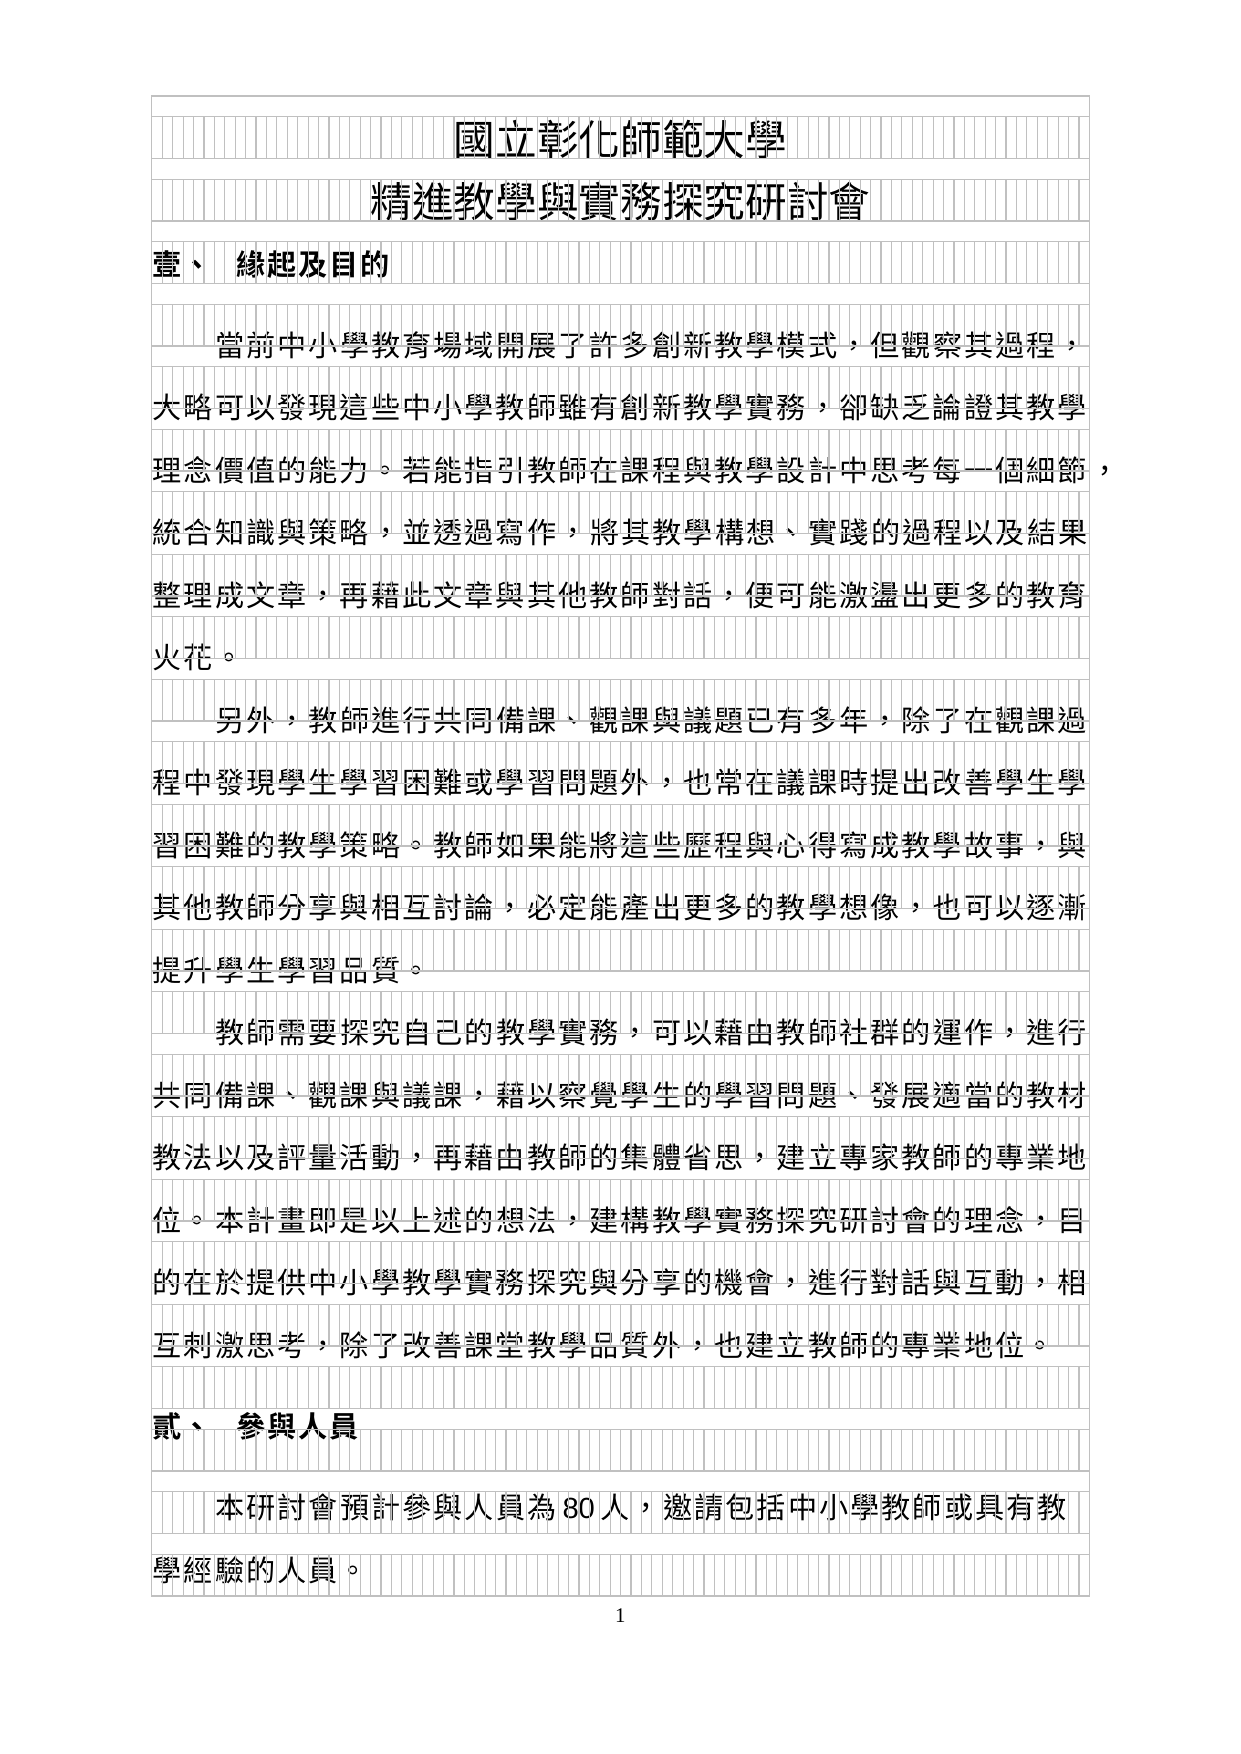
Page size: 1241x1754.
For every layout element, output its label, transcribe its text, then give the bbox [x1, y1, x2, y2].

list 參與人員 [309, 1430, 318, 1446]
text 國立彰化師範大學 [725, 142, 735, 158]
text 精進教學與實務探究研討會 [423, 180, 433, 217]
list 參與人員 [798, 1430, 808, 1446]
text 國立彰化師範大學 [152, 117, 162, 158]
list 參與人員 [1017, 1383, 1026, 1408]
text 國立彰化師範大學 [152, 97, 1089, 116]
list 參與人員 [830, 1430, 839, 1446]
text 精進教學與實務探究研討會 [798, 180, 808, 220]
list 參與人員 [840, 1383, 849, 1408]
text 精進教學與實務探究研討會 [350, 180, 360, 220]
list 參與人員 [465, 1383, 474, 1408]
list 參與人員 [663, 1383, 672, 1408]
list 參與人員 [913, 1430, 922, 1446]
text 國立彰化師範大學 [309, 117, 318, 158]
list 參與人員 [205, 1430, 214, 1446]
list 緣起及目的 [923, 242, 933, 283]
list 參與人員 [340, 1435, 349, 1446]
list 參與人員 [746, 1430, 755, 1446]
list 緣起及目的 [736, 242, 745, 283]
list 緣起及目的 [694, 242, 703, 283]
list 參與人員 [152, 1409, 1089, 1429]
list 參與人員 [934, 1430, 943, 1446]
list 參與人員 [569, 1383, 578, 1408]
text 精進教學與實務探究研討會 [569, 180, 578, 220]
list 參與人員 [465, 1430, 474, 1446]
list 參與人員 [527, 1383, 537, 1408]
text 國立彰化師範大學 [913, 117, 922, 158]
list 參與人員 [684, 1430, 693, 1446]
list 參與人員 [632, 1430, 641, 1446]
list 參與人員 [705, 1383, 714, 1408]
list 緣起及目的 [184, 242, 193, 283]
list 參與人員 [725, 1383, 735, 1408]
text 國立彰化師範大學 [257, 117, 266, 158]
text 精進教學與實務探究研討會 [1048, 180, 1058, 220]
list 參與人員 [517, 1383, 526, 1408]
text 精進教學與實務探究研討會 [340, 180, 349, 220]
list 參與人員 [402, 1430, 412, 1446]
list 緣起及目的 [684, 242, 693, 283]
text 教師需要探究自己的教學實務，可以藉由教師社群的運作，進行共同備課、觀課與議課，藉以察覺學生的學習問題、發展適當的教材教法以及評量活動，再藉由教師的集體省思，建立專家教師的專業地位。本計畫即是以上述的想法，建構教學實務探究研討會的理念，目的在於提供中小學教學實務探究與分享的機會，進行對話與互動，相互刺激思考，除了改善課堂教學品質外，也建立教師的專業地位。 [152, 1097, 1089, 1116]
list 參與人員 [871, 1430, 880, 1446]
text 精進教學與實務探究研討會 [1017, 180, 1026, 220]
list 緣起及目的 [548, 242, 558, 283]
text 國立彰化師範大學 [944, 117, 953, 158]
list 緣起及目的 [986, 242, 995, 283]
text 國立彰化師範大學 [840, 117, 849, 158]
list 參與人員 [215, 1430, 224, 1446]
text 本研討會預計參與人員為80人，邀請包括中小學教師或具有教學經驗的人員。 [152, 1534, 1089, 1554]
list 參與人員 [423, 1383, 433, 1408]
list 參與人員 [517, 1430, 526, 1446]
list 緣起及目的 [152, 242, 162, 283]
list 緣起及目的 [330, 242, 339, 283]
list 參與人員 [830, 1383, 839, 1408]
text 精進教學與實務探究研討會 [788, 180, 797, 220]
text 精進教學與實務探究研討會 [382, 187, 391, 220]
text 國立彰化師範大學 [371, 117, 380, 158]
text 精進教學與實務探究研討會 [236, 180, 245, 220]
list 參與人員 [798, 1383, 808, 1408]
list 參與人員 [871, 1383, 880, 1408]
list 參與人員 [392, 1430, 401, 1446]
text 精進教學與實務探究研討會 [1069, 180, 1078, 220]
text 國立彰化師範大學 [486, 117, 495, 158]
list 參與人員 [705, 1430, 714, 1446]
text 精進教學與實務探究研討會 [913, 180, 922, 220]
list 緣起及目的 [444, 242, 453, 283]
text 國立彰化師範大學 [1017, 117, 1026, 158]
list 參與人員 [902, 1430, 912, 1446]
list 參與人員 [986, 1430, 995, 1446]
text 本研討會預計參與人員為80人，邀請包括中小學教師或具有教學經驗的人員。 [152, 1472, 1089, 1491]
list 緣起及目的 [455, 242, 464, 283]
list 參與人員 [996, 1383, 1005, 1408]
list 參與人員 [152, 1383, 162, 1408]
list 參與人員 [850, 1383, 860, 1408]
list 參與人員 [1007, 1383, 1016, 1408]
list 參與人員 [309, 1383, 318, 1408]
list 緣起及目的 [319, 242, 328, 283]
text 精進教學與實務探究研討會 [652, 180, 662, 220]
list 參與人員 [944, 1430, 953, 1446]
list 參與人員 [413, 1383, 422, 1408]
list 參與人員 [809, 1383, 818, 1408]
text 精進教學與實務探究研討會 [1038, 180, 1047, 220]
list 參與人員 [1048, 1430, 1058, 1446]
text 精進教學與實務探究研討會 [1027, 180, 1037, 220]
list 參與人員 [455, 1430, 464, 1446]
text 精進教學與實務探究研討會 [194, 180, 203, 220]
list 緣起及目的 [705, 242, 714, 283]
list 參與人員 [246, 1437, 255, 1446]
list 參與人員 [163, 1430, 172, 1446]
text 國立彰化師範大學 [277, 117, 287, 158]
list 參與人員 [882, 1430, 891, 1446]
list 參與人員 [475, 1383, 485, 1408]
list 參與人員 [215, 1383, 224, 1408]
list 參與人員 [569, 1430, 578, 1446]
text 國立彰化師範大學 [788, 117, 797, 158]
list 緣起及目的 [371, 242, 380, 259]
list 參與人員 [1007, 1430, 1016, 1446]
text 國立彰化師範大學 [402, 117, 412, 158]
list 參與人員 [892, 1430, 901, 1446]
list 緣起及目的 [257, 242, 266, 283]
list 緣起及目的 [569, 242, 578, 283]
list 參與人員 [527, 1430, 537, 1446]
list 參與人員 [621, 1383, 630, 1408]
list 參與人員 [788, 1383, 797, 1408]
list 參與人員 [319, 1383, 328, 1408]
text 國立彰化師範大學 [590, 117, 599, 158]
list 參與人員 [267, 1383, 276, 1408]
list 緣起及目的 [871, 242, 880, 283]
list 參與人員 [257, 1430, 266, 1446]
list 參與人員 [600, 1430, 610, 1446]
text 國立彰化師範大學 [621, 117, 630, 158]
list 參與人員 [777, 1430, 787, 1446]
list 緣起及目的 [392, 242, 401, 283]
text 精進教學與實務探究研討會 [902, 180, 912, 220]
list 緣起及目的 [215, 242, 224, 283]
text 精進教學與實務探究研討會 [163, 180, 172, 220]
list 參與人員 [902, 1383, 912, 1408]
list 參與人員 [225, 1430, 235, 1446]
text 精進教學與實務探究研討會 [538, 180, 547, 220]
list 緣起及目的 [882, 242, 891, 283]
list 緣起及目的 [840, 242, 849, 283]
list 參與人員 [975, 1383, 985, 1408]
text 國立彰化師範大學 [382, 117, 391, 158]
text 精進教學與實務探究研討會 [288, 180, 297, 220]
list 參與人員 [892, 1383, 901, 1408]
text 國立彰化師範大學 [1048, 117, 1058, 158]
list 緣起及目的 [913, 242, 922, 283]
list 緣起及目的 [350, 242, 360, 283]
list 緣起及目的 [777, 242, 787, 283]
text 精進教學與實務探究研討會 [777, 180, 787, 220]
list 緣起及目的 [423, 242, 433, 283]
list 參與人員 [694, 1430, 703, 1446]
text 國立彰化師範大學 [413, 117, 422, 158]
text 國立彰化師範大學 [225, 117, 235, 158]
text 精進教學與實務探究研討會 [277, 180, 287, 220]
list 參與人員 [205, 1383, 214, 1408]
list 緣起及目的 [809, 242, 818, 283]
text 國立彰化師範大學 [632, 117, 641, 158]
list 緣起及目的 [996, 242, 1005, 283]
list 參與人員 [621, 1430, 630, 1446]
list 參與人員 [861, 1383, 870, 1408]
list 參與人員 [955, 1383, 964, 1408]
list 參與人員 [819, 1430, 828, 1446]
text 國立彰化師範大學 [777, 117, 787, 158]
list 參與人員 [611, 1383, 620, 1408]
list 參與人員 [1048, 1383, 1058, 1408]
text 精進教學與實務探究研討會 [1080, 180, 1089, 220]
text 國立彰化師範大學 [392, 117, 401, 158]
list 緣起及目的 [746, 242, 755, 283]
list 參與人員 [319, 1430, 328, 1446]
text 國立彰化師範大學 [246, 117, 255, 158]
text 國立彰化師範大學 [1059, 117, 1068, 158]
list 緣起及目的 [725, 242, 735, 283]
text 國立彰化師範大學 [892, 117, 901, 158]
text 教師需要探究自己的教學實務，可以藉由教師社群的運作，進行共同備課、觀課與議課，藉以察覺學生的學習問題、發展適當的教材教法以及評量活動，再藉由教師的集體省思，建立專家教師的專業地位。本計畫即是以上述的想法，建構教學實務探究研討會的理念，目的在於提供中小學教學實務探究與分享的機會，進行對話與互動，相互刺激思考，除了改善課堂教學品質外，也建立教師的專業地位。 [152, 1284, 1089, 1304]
list 參與人員 [715, 1383, 724, 1408]
text 國立彰化師範大學 [746, 117, 755, 158]
text 國立彰化師範大學 [965, 117, 974, 158]
list 緣起及目的 [1069, 242, 1078, 283]
list 參與人員 [788, 1430, 797, 1446]
list 緣起及目的 [1017, 242, 1026, 283]
text 精進教學與實務探究研討會 [371, 180, 380, 220]
text 國立彰化師範大學 [715, 139, 724, 158]
list 參與人員 [757, 1430, 766, 1446]
list 參與人員 [986, 1383, 995, 1408]
list 參與人員 [642, 1430, 651, 1446]
list 參與人員 [361, 1430, 370, 1446]
list 參與人員 [288, 1383, 297, 1408]
list 參與人員 [173, 1383, 183, 1408]
text 精進教學與實務探究研討會 [892, 180, 901, 220]
list 參與人員 [1017, 1430, 1026, 1446]
text 國立彰化師範大學 [267, 117, 276, 158]
text 國立彰化師範大學 [580, 134, 587, 158]
list 參與人員 [538, 1430, 547, 1446]
text 國立彰化師範大學 [496, 117, 505, 158]
text 國立彰化師範大學 [1038, 117, 1047, 158]
list 緣起及目的 [173, 242, 183, 283]
list 參與人員 [246, 1383, 255, 1408]
text 國立彰化師範大學 [934, 117, 943, 158]
list 參與人員 [1027, 1430, 1037, 1446]
list 參與人員 [382, 1430, 391, 1446]
list 參與人員 [600, 1383, 610, 1408]
text 精進教學與實務探究研討會 [1007, 180, 1016, 220]
list 參與人員 [840, 1430, 849, 1446]
list 緣起及目的 [1027, 242, 1037, 283]
text 國立彰化師範大學 [173, 117, 183, 158]
list 參與人員 [423, 1430, 433, 1446]
text 國立彰化師範大學 [517, 131, 526, 153]
text 精進教學與實務探究研討會 [298, 180, 308, 220]
text 當前中小學教育場域開展了許多創新教學模式，但觀察其過程，大略可以發現這些中小學教師雖有創新教學實務，卻缺乏論證其教學理念價值的能力。若能指引教師在課程與教學設計中思考每一個細節，統合知識與策略，並透過寫作，將其教學構想、實踐的過程以及結果整理成文章，再藉此文章與其他教師對話，便可能激盪出更多的教育火花。 [152, 659, 1089, 677]
text 精進教學與實務探究研討會 [173, 180, 183, 220]
list 緣起及目的 [652, 242, 662, 283]
list 參與人員 [694, 1383, 703, 1408]
list 參與人員 [923, 1383, 933, 1408]
text 國立彰化師範大學 [694, 117, 703, 158]
text 國立彰化師範大學 [215, 117, 224, 158]
text 國立彰化師範大學 [205, 117, 214, 158]
list 緣起及目的 [382, 242, 391, 283]
list 緣起及目的 [850, 242, 860, 283]
text 國立彰化師範大學 [288, 117, 297, 158]
list 參與人員 [955, 1430, 964, 1446]
text 國立彰化師範大學 [955, 117, 964, 158]
text 當前中小學教育場域開展了許多創新教學模式，但觀察其過程，大略可以發現這些中小學教師雖有創新教學實務，卻缺乏論證其教學理念價值的能力。若能指引教師在課程與教學設計中思考每一個細節，統合知識與策略，並透過寫作，將其教學構想、實踐的過程以及結果整理成文章，再藉此文章與其他教師對話，便可能激盪出更多的教育火花。 [152, 534, 1089, 554]
list 參與人員 [559, 1430, 568, 1446]
list 緣起及目的 [1048, 242, 1058, 283]
list 參與人員 [590, 1430, 599, 1446]
text 國立彰化師範大學 [809, 117, 818, 158]
text 國立彰化師範大學 [705, 117, 714, 155]
list 緣起及目的 [1007, 242, 1016, 283]
list 參與人員 [507, 1430, 516, 1446]
text 國立彰化師範大學 [580, 117, 589, 136]
list 參與人員 [684, 1383, 693, 1408]
list 緣起及目的 [798, 242, 808, 283]
text 國立彰化師範大學 [663, 117, 672, 158]
text 精進教學與實務探究研討會 [361, 180, 370, 220]
text 精進教學與實務探究研討會 [184, 180, 193, 220]
list 緣起及目的 [1080, 242, 1089, 283]
list 參與人員 [1038, 1383, 1047, 1408]
list 緣起及目的 [246, 242, 255, 264]
list 參與人員 [652, 1430, 662, 1446]
list 參與人員 [736, 1430, 745, 1446]
text 國立彰化師範大學 [850, 117, 860, 158]
list 參與人員 [434, 1383, 443, 1408]
text 當前中小學教育場域開展了許多創新教學模式，但觀察其過程，大略可以發現這些中小學教師雖有創新教學實務，卻缺乏論證其教學理念價值的能力。若能指引教師在課程與教學設計中思考每一個細節，統合知識與策略，並透過寫作，將其教學構想、實踐的過程以及結果整理成文章，再藉此文章與其他教師對話，便可能激盪出更多的教育火花。 [152, 597, 1089, 616]
list 參與人員 [330, 1383, 339, 1408]
list 參與人員 [965, 1430, 974, 1446]
list 緣起及目的 [715, 242, 724, 283]
list 參與人員 [277, 1433, 287, 1446]
text 另外，教師進行共同備課、觀課與議題已有多年，除了在觀課過程中發現學生學習困難或學習問題外，也常在議課時提出改善學生學習困難的教學策略。教師如果能將這些歷程與心得寫成教學故事，與其他教師分享與相互討論，必定能產出更多的教學想像，也可以逐漸提升學生學習品質。 [152, 972, 1089, 989]
list 參與人員 [611, 1430, 620, 1446]
text 精進教學與實務探究研討會 [527, 180, 537, 220]
list 參與人員 [652, 1383, 662, 1408]
list 緣起及目的 [580, 242, 589, 283]
list 緣起及目的 [465, 242, 474, 283]
list 參與人員 [392, 1383, 401, 1408]
list 參與人員 [736, 1383, 745, 1408]
list 參與人員 [413, 1430, 422, 1446]
list 參與人員 [496, 1383, 505, 1408]
text 國立彰化師範大學 [361, 117, 370, 158]
text 精進教學與實務探究研討會 [267, 180, 276, 220]
text 精進教學與實務探究研討會 [444, 180, 453, 220]
list 參與人員 [538, 1383, 547, 1408]
list 參與人員 [257, 1383, 266, 1408]
text 精進教學與實務探究研討會 [955, 180, 964, 220]
list 參與人員 [298, 1430, 308, 1446]
text 國立彰化師範大學 [1069, 117, 1078, 158]
text 精進教學與實務探究研討會 [496, 180, 505, 220]
list 緣起及目的 [277, 242, 287, 274]
text 精進教學與實務探究研討會 [965, 180, 974, 220]
text 教師需要探究自己的教學實務，可以藉由教師社群的運作，進行共同備課、觀課與議課，藉以察覺學生的學習問題、發展適當的教材教法以及評量活動，再藉由教師的集體省思，建立專家教師的專業地位。本計畫即是以上述的想法，建構教學實務探究研討會的理念，目的在於提供中小學教學實務探究與分享的機會，進行對話與互動，相互刺激思考，除了改善課堂教學品質外，也建立教師的專業地位。 [152, 1222, 1089, 1241]
list 緣起及目的 [267, 242, 276, 276]
text 國立彰化師範大學 [923, 117, 933, 158]
text 國立彰化師範大學 [996, 117, 1005, 158]
list 緣起及目的 [486, 242, 495, 283]
text 國立彰化師範大學 [559, 117, 568, 158]
text 國立彰化師範大學 [1007, 117, 1016, 158]
list 緣起及目的 [205, 242, 214, 283]
list 緣起及目的 [361, 242, 370, 283]
text 精進教學與實務探究研討會 [934, 180, 943, 220]
list 參與人員 [663, 1430, 672, 1446]
list 參與人員 [350, 1383, 360, 1408]
text 國立彰化師範大學 [882, 117, 891, 158]
text 國立彰化師範大學 [455, 117, 464, 158]
list 參與人員 [767, 1383, 776, 1408]
list 緣起及目的 [788, 242, 797, 283]
list 參與人員 [173, 1430, 183, 1446]
text 國立彰化師範大學 [975, 117, 985, 158]
text 精進教學與實務探究研討會 [330, 180, 339, 220]
text 教師需要探究自己的教學實務，可以藉由教師社群的運作，進行共同備課、觀課與議課，藉以察覺學生的學習問題、發展適當的教材教法以及評量活動，再藉由教師的集體省思，建立專家教師的專業地位。本計畫即是以上述的想法，建構教學實務探究研討會的理念，目的在於提供中小學教學實務探究與分享的機會，進行對話與互動，相互刺激思考，除了改善課堂教學品質外，也建立教師的專業地位。 [152, 1159, 1089, 1179]
list 參與人員 [163, 1383, 172, 1408]
text 國立彰化師範大學 [163, 117, 172, 158]
text 國立彰化師範大學 [298, 117, 308, 158]
text 國立彰化師範大學 [350, 117, 360, 158]
text 精進教學與實務探究研討會 [871, 180, 880, 220]
list 緣起及目的 [413, 242, 422, 283]
text 國立彰化師範大學 [861, 117, 870, 158]
text 精進教學與實務探究研討會 [246, 180, 255, 220]
text 國立彰化師範大學 [340, 117, 349, 158]
text 精進教學與實務探究研討會 [559, 180, 568, 208]
list 緣起及目的 [621, 242, 630, 283]
text 國立彰化師範大學 [1080, 117, 1089, 158]
list 參與人員 [1038, 1430, 1047, 1446]
list 參與人員 [757, 1383, 766, 1408]
list 參與人員 [965, 1383, 974, 1408]
list 緣起及目的 [1059, 242, 1068, 283]
list 緣起及目的 [152, 222, 1089, 241]
list 參與人員 [288, 1430, 297, 1446]
text 精進教學與實務探究研討會 [861, 180, 870, 220]
list 緣起及目的 [965, 242, 974, 283]
list 參與人員 [267, 1430, 276, 1446]
text 國立彰化師範大學 [684, 126, 693, 158]
text 精進教學與實務探究研討會 [663, 180, 672, 220]
list 緣起及目的 [955, 242, 964, 283]
list 參與人員 [184, 1430, 193, 1446]
text 當前中小學教育場域開展了許多創新教學模式，但觀察其過程，大略可以發現這些中小學教師雖有創新教學實務，卻缺乏論證其教學理念價值的能力。若能指引教師在課程與教學設計中思考每一個細節，統合知識與策略，並透過寫作，將其教學構想、實踐的過程以及結果整理成文章，再藉此文章與其他教師對話，便可能激盪出更多的教育火花。 [152, 472, 1089, 491]
list 參與人員 [236, 1430, 245, 1446]
list 參與人員 [184, 1383, 193, 1408]
text 精進教學與實務探究研討會 [923, 180, 933, 220]
list 參與人員 [350, 1430, 360, 1446]
list 緣起及目的 [767, 242, 776, 283]
text 精進教學與實務探究研討會 [819, 180, 828, 220]
text 國立彰化師範大學 [767, 117, 776, 135]
list 緣起及目的 [902, 242, 912, 283]
list 參與人員 [923, 1430, 933, 1446]
text 精進教學與實務探究研討會 [705, 180, 714, 218]
text 精進教學與實務探究研討會 [486, 180, 495, 220]
text 國立彰化師範大學 [538, 117, 547, 158]
list 參與人員 [298, 1383, 308, 1408]
text 精進教學與實務探究研討會 [673, 180, 683, 220]
list 緣起及目的 [819, 242, 828, 283]
list 緣起及目的 [1038, 242, 1047, 283]
text 國立彰化師範大學 [601, 135, 610, 154]
text 國立彰化師範大學 [507, 131, 516, 153]
list 參與人員 [371, 1430, 380, 1446]
list 緣起及目的 [673, 242, 683, 283]
list 參與人員 [194, 1383, 203, 1408]
list 緣起及目的 [600, 242, 610, 283]
list 緣起及目的 [496, 242, 505, 283]
list 參與人員 [507, 1383, 516, 1408]
list 緣起及目的 [642, 242, 651, 283]
text 教師需要探究自己的教學實務，可以藉由教師社群的運作，進行共同備課、觀課與議課，藉以察覺學生的學習問題、發展適當的教材教法以及評量活動，再藉由教師的集體省思，建立專家教師的專業地位。本計畫即是以上述的想法，建構教學實務探究研討會的理念，目的在於提供中小學教學實務探究與分享的機會，進行對話與互動，相互刺激思考，除了改善課堂教學品質外，也建立教師的專業地位。 [152, 1034, 1089, 1054]
list 參與人員 [486, 1383, 495, 1408]
text 國立彰化師範大學 [194, 117, 203, 158]
text 教師需要探究自己的教學實務，可以藉由教師社群的運作，進行共同備課、觀課與議課，藉以察覺學生的學習問題、發展適當的教材教法以及評量活動，再藉由教師的集體省思，建立專家教師的專業地位。本計畫即是以上述的想法，建構教學實務探究研討會的理念，目的在於提供中小學教學實務探究與分享的機會，進行對話與互動，相互刺激思考，除了改善課堂教學品質外，也建立教師的專業地位。 [152, 1347, 1089, 1364]
list 參與人員 [277, 1383, 287, 1408]
list 參與人員 [642, 1383, 651, 1408]
text 精進教學與實務探究研討會 [402, 180, 412, 220]
list 參與人員 [559, 1383, 568, 1408]
text 精進教學與實務探究研討會 [694, 180, 703, 220]
text 國立彰化師範大學 [871, 117, 880, 158]
list 參與人員 [548, 1430, 558, 1446]
list 緣起及目的 [944, 242, 953, 283]
text 國立彰化師範大學 [569, 117, 578, 158]
text 國立彰化師範大學 [319, 117, 328, 158]
list 緣起及目的 [590, 242, 599, 283]
text 國立彰化師範大學 [830, 117, 839, 158]
list 參與人員 [455, 1383, 464, 1408]
text 國立彰化師範大學 [527, 117, 537, 158]
list 參與人員 [225, 1383, 235, 1408]
list 參與人員 [1069, 1383, 1078, 1408]
text 國立彰化師範大學 [236, 117, 245, 158]
list 參與人員 [996, 1430, 1005, 1446]
list 緣起及目的 [507, 242, 516, 283]
text 國立彰化師範大學 [330, 117, 339, 158]
list 參與人員 [819, 1383, 828, 1408]
list 參與人員 [402, 1383, 412, 1408]
list 緣起及目的 [861, 242, 870, 283]
text 國立彰化師範大學 [611, 117, 620, 158]
list 參與人員 [850, 1430, 860, 1446]
text 精進教學與實務探究研討會 [986, 180, 995, 220]
list 參與人員 [746, 1383, 755, 1408]
text 國立彰化師範大學 [902, 117, 912, 158]
text 另外，教師進行共同備課、觀課與議題已有多年，除了在觀課過程中發現學生學習困難或學習問題外，也常在議課時提出改善學生學習困難的教學策略。教師如果能將這些歷程與心得寫成教學故事，與其他教師分享與相互討論，必定能產出更多的教學想像，也可以逐漸提升學生學習品質。 [152, 784, 1089, 804]
list 參與人員 [194, 1430, 203, 1446]
list 參與人員 [934, 1383, 943, 1408]
list 緣起及目的 [402, 242, 412, 283]
list 緣起及目的 [475, 242, 485, 283]
list 緣起及目的 [298, 242, 308, 283]
text 精進教學與實務探究研討會 [1059, 180, 1068, 220]
list 參與人員 [580, 1383, 589, 1408]
list 參與人員 [444, 1430, 453, 1446]
text 國立彰化師範大學 [736, 117, 745, 158]
list 參與人員 [340, 1383, 349, 1408]
list 緣起及目的 [663, 242, 672, 283]
list 參與人員 [281, 1417, 290, 1429]
list 參與人員 [809, 1430, 818, 1446]
list 參與人員 [913, 1383, 922, 1408]
text 國立彰化師範大學 [798, 117, 808, 158]
text 精進教學與實務探究研討會 [996, 180, 1005, 220]
list 參與人員 [590, 1383, 599, 1408]
text 國立彰化師範大學 [819, 117, 828, 158]
list 參與人員 [486, 1430, 495, 1446]
text 國立彰化師範大學 [757, 117, 766, 135]
text 國立彰化師範大學 [184, 117, 193, 158]
text 精進教學與實務探究研討會 [975, 180, 985, 220]
list 參與人員 [767, 1430, 776, 1446]
list 緣起及目的 [538, 242, 547, 283]
list 緣起及目的 [830, 242, 839, 283]
text 精進教學與實務探究研討會 [736, 180, 745, 220]
list 參與人員 [632, 1383, 641, 1408]
text 精進教學與實務探究研討會 [257, 180, 266, 220]
list 參與人員 [861, 1430, 870, 1446]
text 國立彰化師範大學 [652, 117, 662, 158]
text 精進教學與實務探究研討會 [548, 180, 558, 208]
list 緣起及目的 [975, 242, 985, 283]
text 當前中小學教育場域開展了許多創新教學模式，但觀察其過程，大略可以發現這些中小學教師雖有創新教學實務，卻缺乏論證其教學理念價值的能力。若能指引教師在課程與教學設計中思考每一個細節，統合知識與策略，並透過寫作，將其教學構想、實踐的過程以及結果整理成文章，再藉此文章與其他教師對話，便可能激盪出更多的教育火花。 [152, 409, 1089, 429]
text 精進教學與實務探究研討會 [152, 180, 162, 220]
text 另外，教師進行共同備課、觀課與議題已有多年，除了在觀課過程中發現學生學習困難或學習問題外，也常在議課時提出改善學生學習困難的教學策略。教師如果能將這些歷程與心得寫成教學故事，與其他教師分享與相互討論，必定能產出更多的教學想像，也可以逐漸提升學生學習品質。 [152, 909, 1089, 929]
list 參與人員 [236, 1383, 245, 1408]
text 精進教學與實務探究研討會 [309, 180, 318, 220]
list 緣起及目的 [225, 242, 235, 283]
list 參與人員 [1027, 1383, 1037, 1408]
list 參與人員 [580, 1430, 589, 1446]
text 國立彰化師範大學 [444, 117, 453, 158]
text 國立彰化師範大學 [1027, 117, 1037, 158]
text 國立彰化師範大學 [434, 117, 443, 158]
text 精進教學與實務探究研討會 [319, 180, 328, 220]
text 另外，教師進行共同備課、觀課與議題已有多年，除了在觀課過程中發現學生學習困難或學習問題外，也常在議課時提出改善學生學習困難的教學策略。教師如果能將這些歷程與心得寫成教學故事，與其他教師分享與相互討論，必定能產出更多的教學想像，也可以逐漸提升學生學習品質。 [152, 722, 1089, 741]
text 精進教學與實務探究研討會 [725, 189, 735, 216]
list 參與人員 [548, 1383, 558, 1408]
list 參與人員 [1059, 1430, 1068, 1446]
list 參與人員 [444, 1383, 453, 1408]
text 精進教學與實務探究研討會 [621, 180, 630, 220]
text 精進教學與實務探究研討會 [225, 180, 235, 220]
list 參與人員 [673, 1430, 683, 1446]
list 參與人員 [1080, 1383, 1089, 1408]
list 參與人員 [152, 1430, 162, 1446]
list 參與人員 [1069, 1430, 1078, 1446]
list 參與人員 [882, 1383, 891, 1408]
list 參與人員 [382, 1383, 391, 1408]
list 緣起及目的 [527, 242, 537, 283]
list 參與人員 [475, 1430, 485, 1446]
list 參與人員 [434, 1430, 443, 1446]
list 緣起及目的 [934, 242, 943, 283]
text 精進教學與實務探究研討會 [152, 159, 1089, 179]
list 參與人員 [1080, 1430, 1089, 1446]
text 國立彰化師範大學 [423, 117, 433, 158]
list 參與人員 [725, 1430, 735, 1446]
list 參與人員 [361, 1383, 370, 1408]
list 參與人員 [944, 1383, 953, 1408]
text 精進教學與實務探究研討會 [205, 180, 214, 220]
list 緣起及目的 [236, 242, 245, 283]
text 國立彰化師範大學 [986, 117, 995, 158]
text 另外，教師進行共同備課、觀課與議題已有多年，除了在觀課過程中發現學生學習困難或學習問題外，也常在議課時提出改善學生學習困難的教學策略。教師如果能將這些歷程與心得寫成教學故事，與其他教師分享與相互討論，必定能產出更多的教學想像，也可以逐漸提升學生學習品質。 [152, 847, 1089, 866]
text 精進教學與實務探究研討會 [757, 180, 766, 220]
list 參與人員 [673, 1383, 683, 1408]
text 精進教學與實務探究研討會 [215, 180, 224, 220]
text 當前中小學教育場域開展了許多創新教學模式，但觀察其過程，大略可以發現這些中小學教師雖有創新教學實務，卻缺乏論證其教學理念價值的能力。若能指引教師在課程與教學設計中思考每一個細節，統合知識與策略，並透過寫作，將其教學構想、實踐的過程以及結果整理成文章，再藉此文章與其他教師對話，便可能激盪出更多的教育火花。 [152, 347, 1089, 366]
list 參與人員 [975, 1430, 985, 1446]
list 參與人員 [371, 1383, 380, 1408]
list 緣起及目的 [288, 242, 297, 283]
list 參與人員 [777, 1383, 787, 1408]
list 緣起及目的 [757, 242, 766, 283]
list 緣起及目的 [371, 258, 380, 283]
list 緣起及目的 [632, 242, 641, 283]
list 緣起及目的 [892, 242, 901, 283]
list 參與人員 [496, 1430, 505, 1446]
list 緣起及目的 [517, 242, 526, 283]
text 精進教學與實務探究研討會 [944, 180, 953, 220]
text 精進教學與實務探究研討會 [882, 180, 891, 220]
list 參與人員 [715, 1430, 724, 1446]
list 參與人員 [1059, 1383, 1068, 1408]
list 緣起及目的 [434, 242, 443, 283]
list 緣起及目的 [194, 242, 203, 283]
list 緣起及目的 [611, 242, 620, 283]
list 緣起及目的 [559, 242, 568, 283]
text 精進教學與實務探究研討會 [611, 180, 620, 220]
